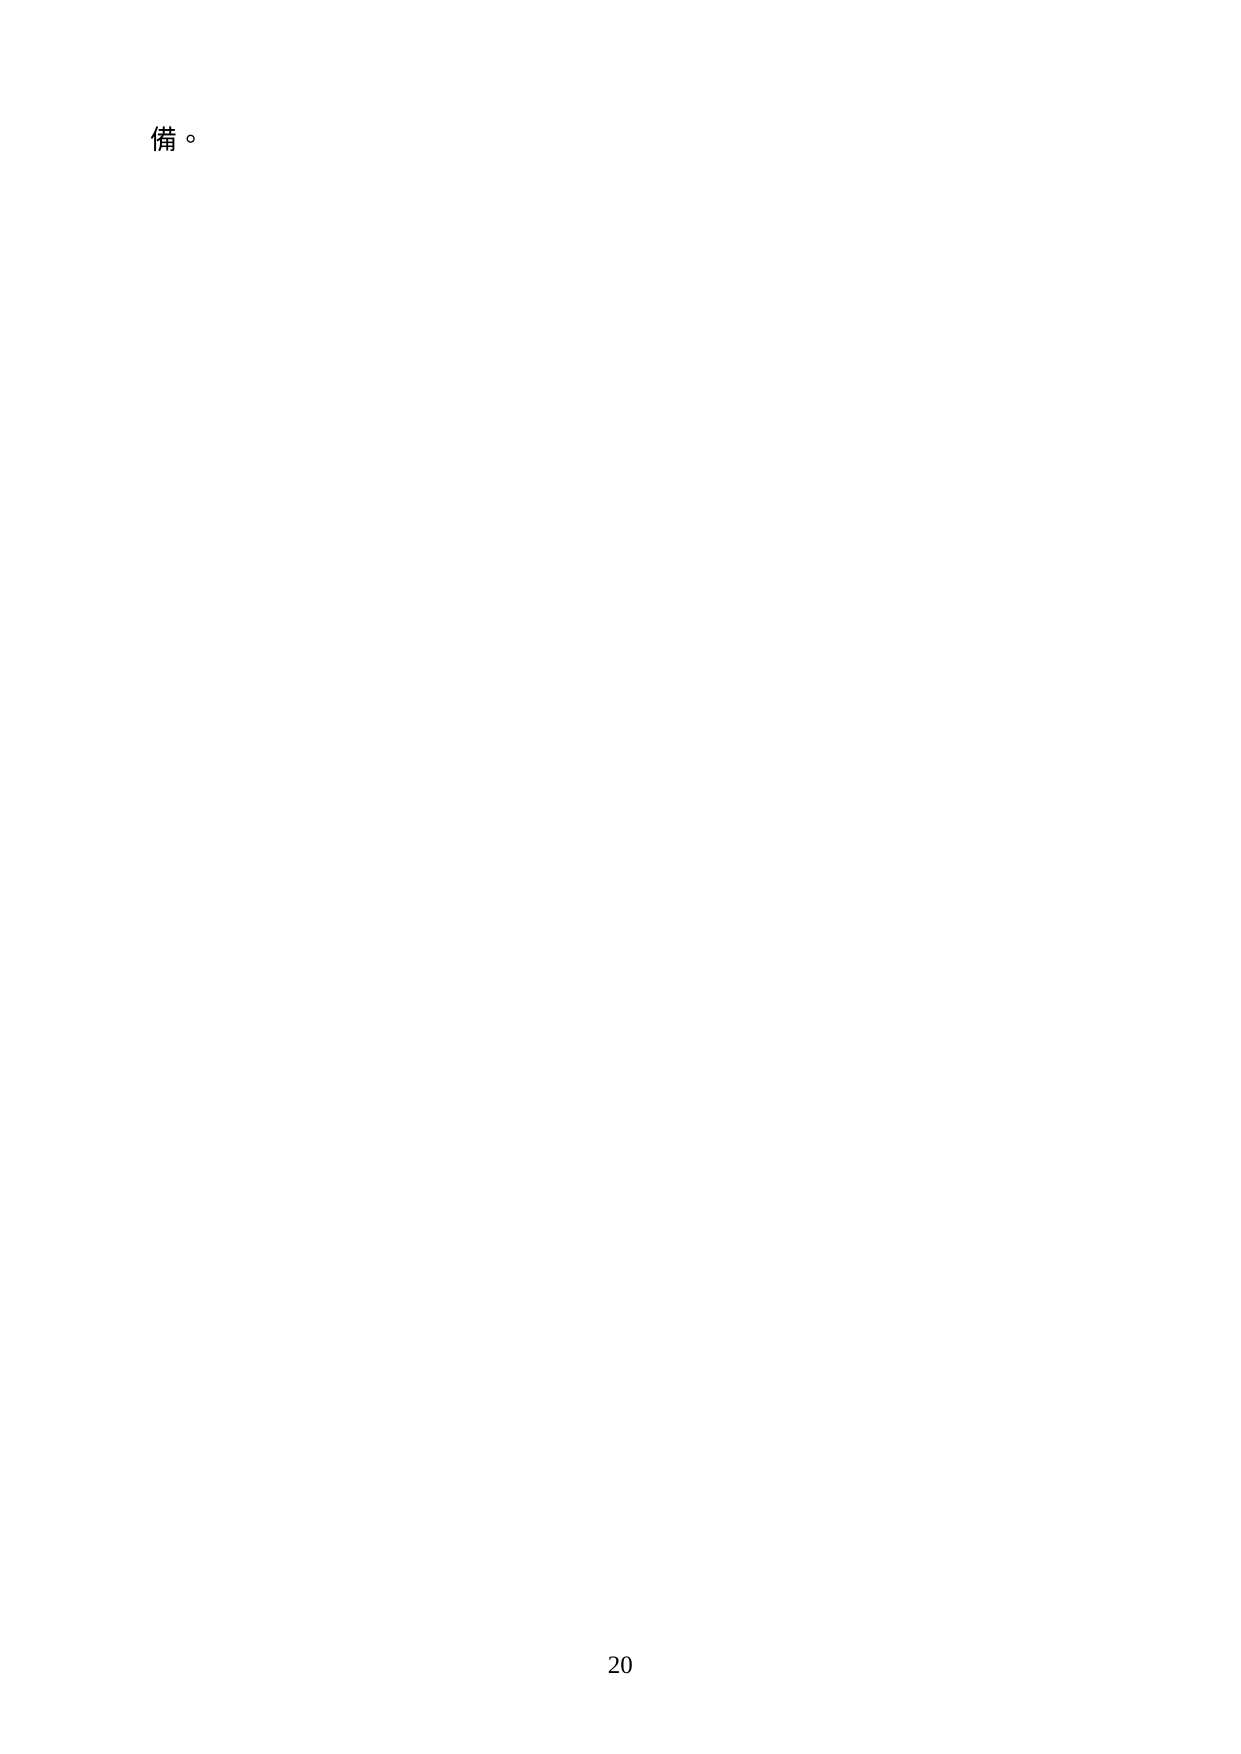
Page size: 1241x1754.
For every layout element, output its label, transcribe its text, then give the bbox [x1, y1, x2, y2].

text 三、本次會員（會員代表）大會，如有議決章程之變更或修正者，除會議紀錄「討論事項」欄應詳細記載外，並應專函檢齊「章程變更或修正前後對照表」（對照表分「修正後條文」、「原條文」、「說明」三部分）及「章程變更或修正後全部條文」各一份送內政部核備。 [92, 118, 1149, 157]
